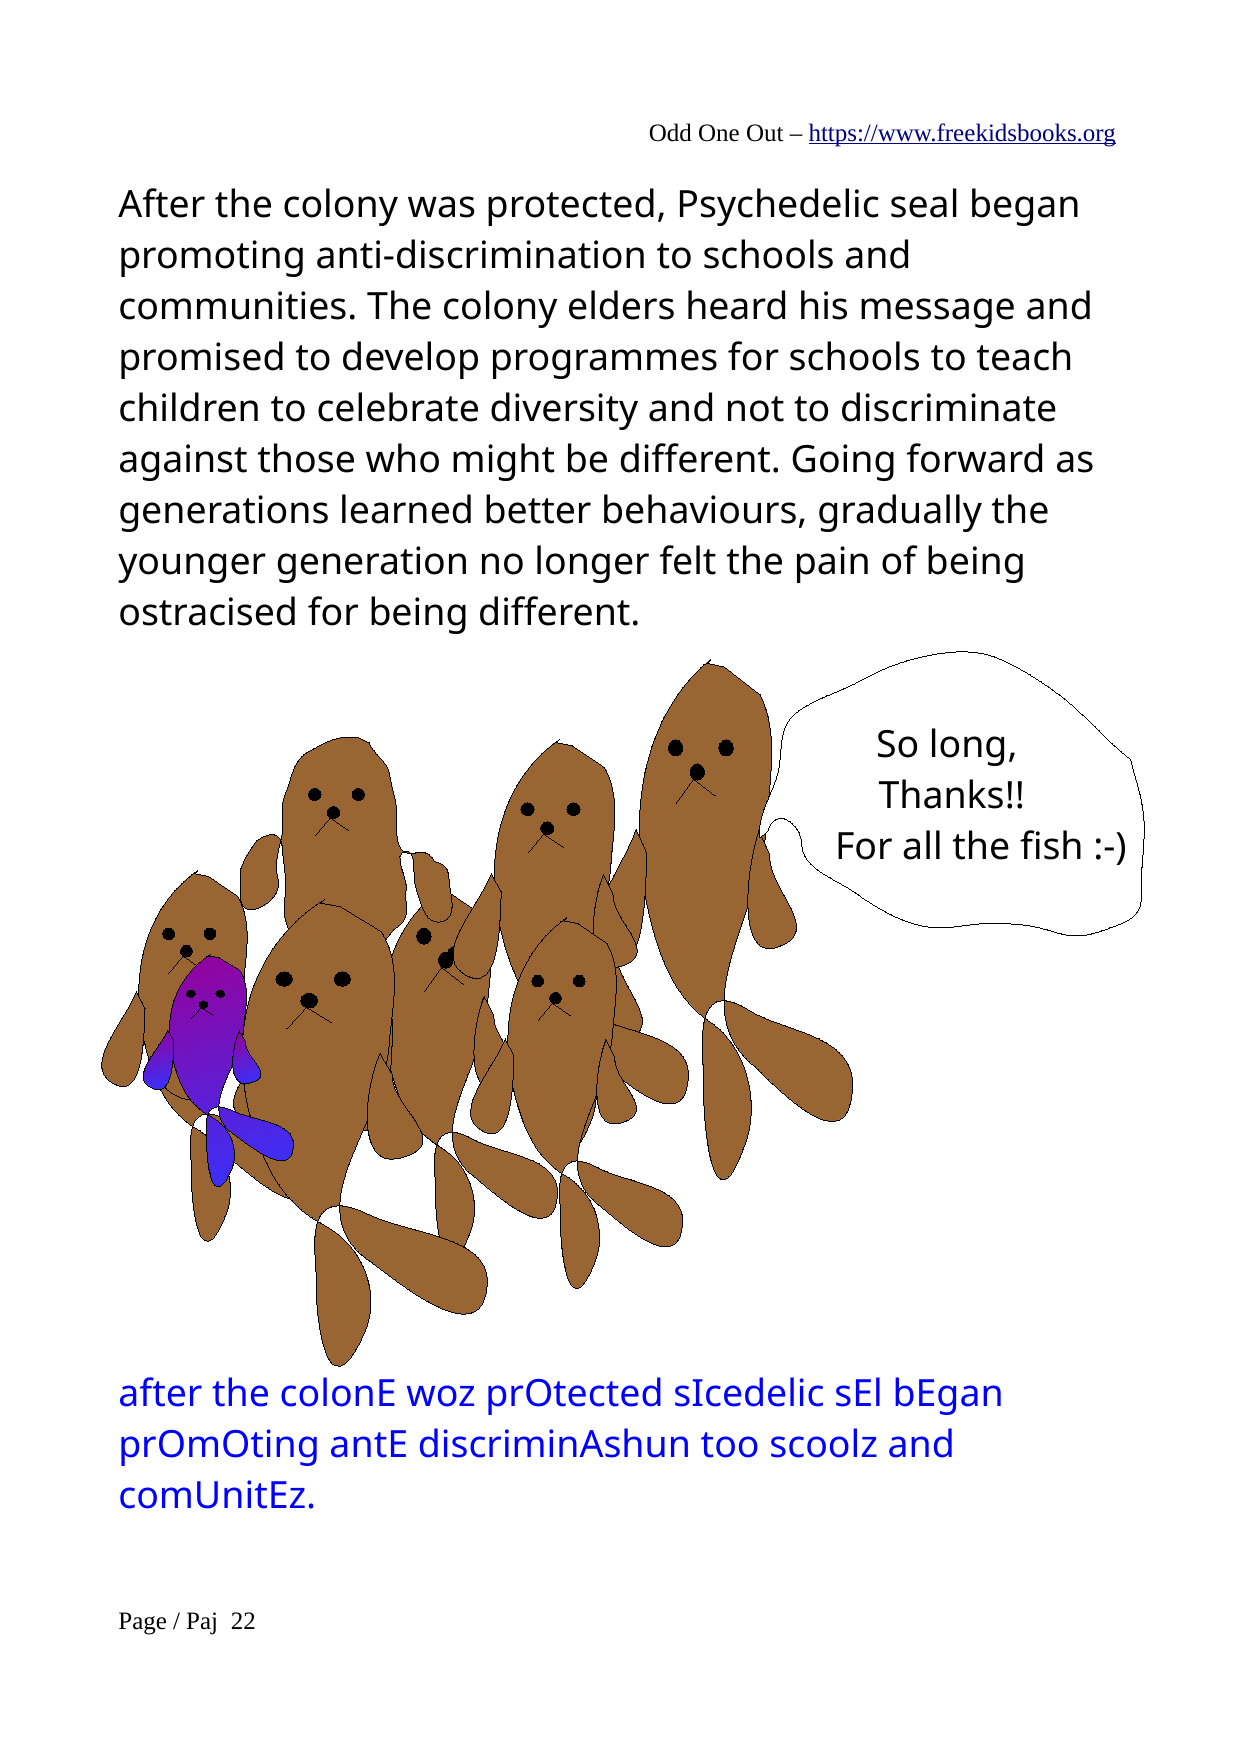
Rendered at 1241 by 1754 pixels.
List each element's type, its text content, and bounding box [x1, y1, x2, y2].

text After the colony was protected, Psychedelic seal began promoting anti-discrimination to schools and communities. The colony elders heard his message and promised to develop programmes for schools to teach children to celebrate diversity and not to discriminate against those who might be different. Going forward as generations learned better behaviours, gradually the younger generation no longer felt the pain of being ostracised for being different. [118, 177, 1122, 636]
text after the colonE woz prOtected sIcedelic sEl bEgan prOmOting antE discriminAshun too scoolz and comUnitEz. [340, 1131, 439, 1236]
text after the colonE woz prOtected sIcedelic sEl bEgan prOmOting antE discriminAshun too scoolz and comUnitEz. [244, 844, 288, 1004]
text after the colonE woz prOtected sIcedelic sEl bEgan prOmOting antE discriminAshun too scoolz and comUnitEz. [387, 853, 421, 953]
text after the colonE woz prOtected sIcedelic sEl bEgan prOmOting antE discriminAshun too scoolz and comUnitEz. [118, 636, 1122, 1023]
text after the colonE woz prOtected sIcedelic sEl bEgan prOmOting antE discriminAshun too scoolz and comUnitEz. [118, 819, 1122, 1520]
text after the colonE woz prOtected sIcedelic sEl bEgan prOmOting antE discriminAshun too scoolz and comUnitEz. [488, 931, 517, 1041]
